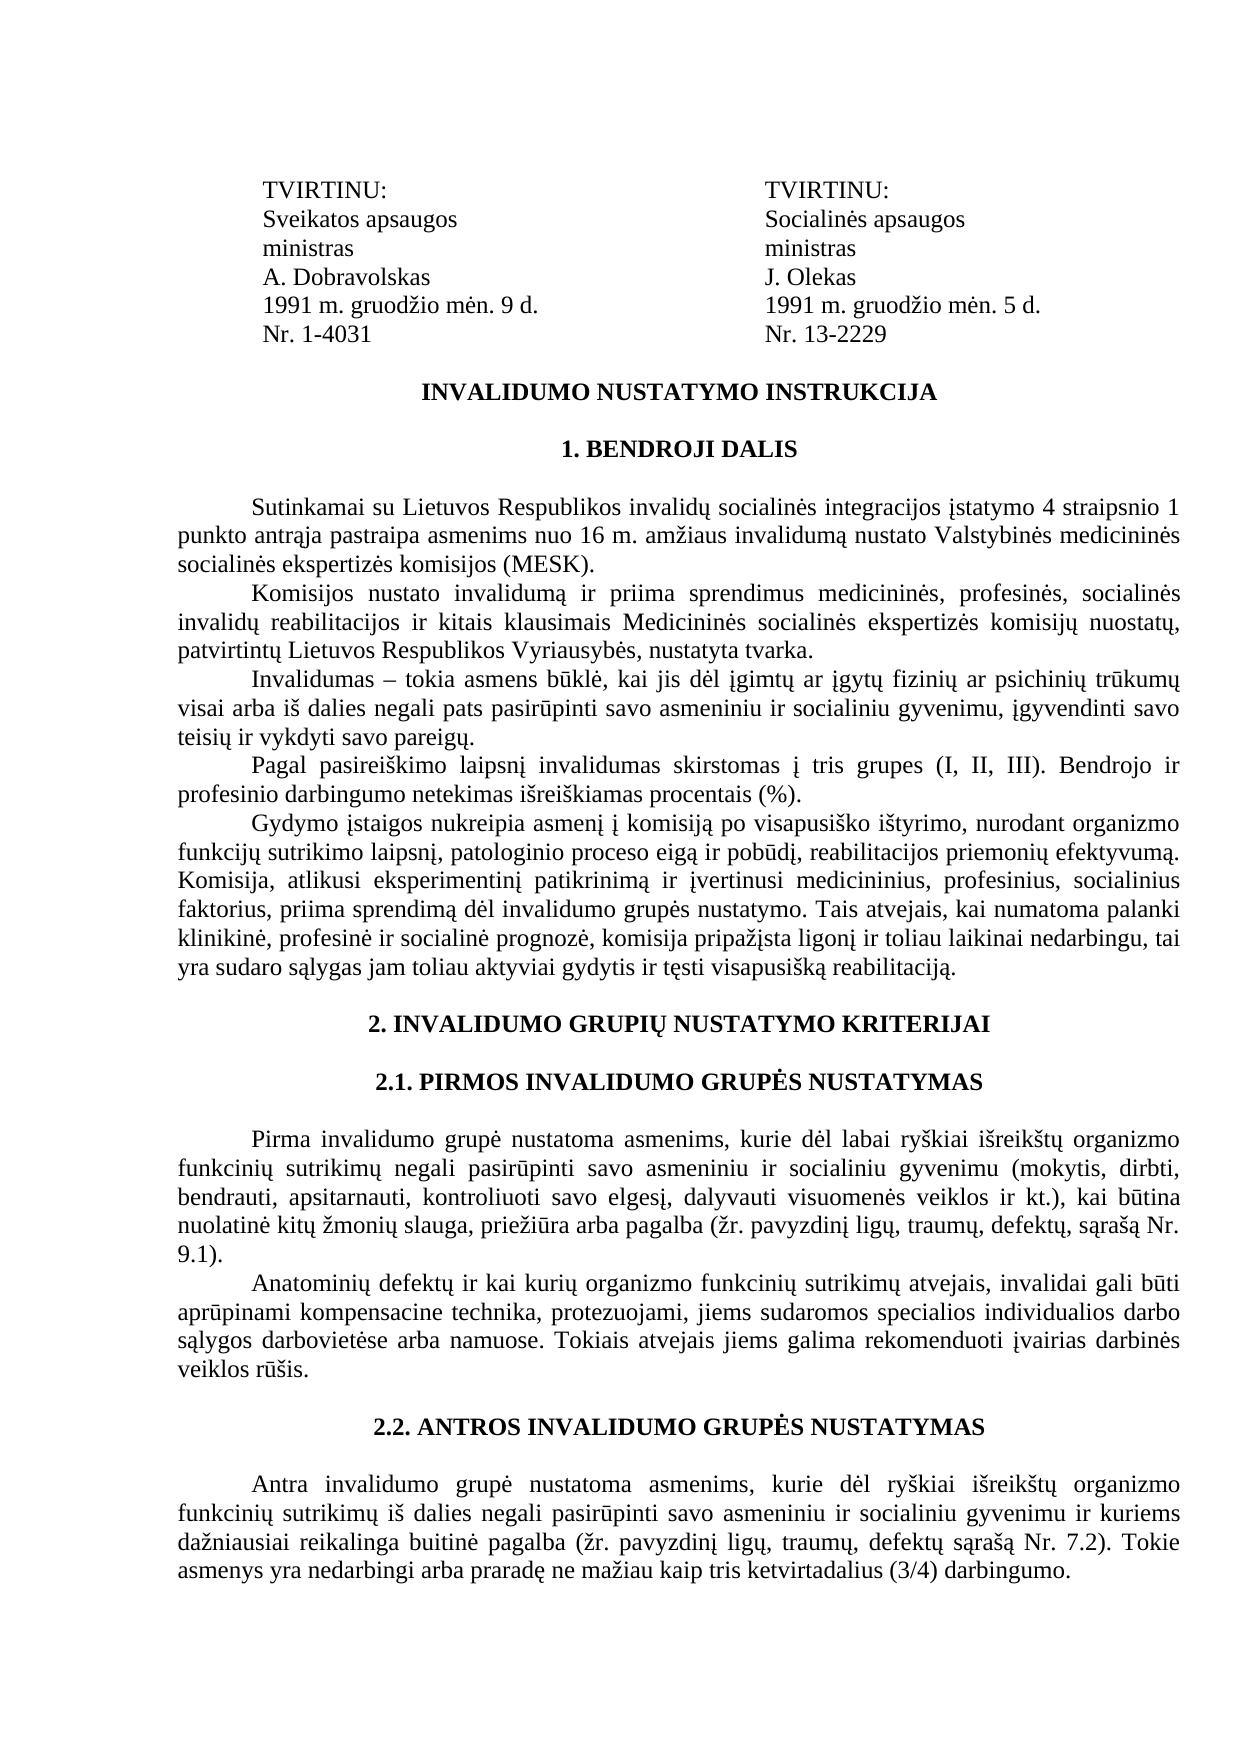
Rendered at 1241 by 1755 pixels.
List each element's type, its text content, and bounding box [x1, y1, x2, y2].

text Gydymo įstaigos nukreipia asmenį į komisiją po visapusiško ištyrimo, nurodant organizmo funkcijų sutrikimo laipsnį, patologinio proceso eigą ir pobūdį, reabilitacijos priemonių efektyvumą. Komisija, atlikusi eksperimentinį patikrinimą ir įvertinusi medicininius, profesinius, socialinius faktorius, priima sprendimą dėl invalidumo grupės nustatymo. Tais atvejais, kai numatoma palanki klinikinė, profesinė ir socialinė prognozė, komisija pripažįsta ligonį ir toliau laikinai nedarbingu, tai yra sudaro sąlygas jam toliau aktyviai gydytis ir tęsti visapusišką reabilitaciją. [177, 808, 1181, 981]
text INVALIDUMO NUSTATYMO INSTRUKCIJA [177, 377, 1181, 406]
table_cell Nr. 13-2229 [679, 319, 1181, 348]
text Komisijos nustato invalidumą ir priima sprendimus medicininės, profesinės, socialinės invalidų reabilitacijos ir kitais klausimais Medicininės socialinės ekspertizės komisijų nuostatų, patvirtintų Lietuvos Respublikos Vyriausybės, nustatyta tvarka. [177, 578, 1181, 664]
text 1. BENDROJI DALIS [177, 434, 1181, 463]
text Pirma invalidumo grupė nustatoma asmenims, kurie dėl labai ryškiai išreikštų organizmo funkcinių sutrikimų negali pasirūpinti savo asmeniniu ir socialiniu gyvenimu (mokytis, dirbti, bendrauti, apsitarnauti, kontroliuoti savo elgesį, dalyvauti visuomenės veiklos ir kt.), kai būtina nuolatinė kitų žmonių slauga, priežiūra arba pagalba (žr. pavyzdinį ligų, traumų, defektų, sąrašą Nr. 9.1). [177, 1124, 1181, 1268]
table_cell Nr. 1-4031 [177, 319, 679, 348]
table_cell ministras [679, 233, 1181, 262]
text 2.2. ANTROS INVALIDUMO GRUPĖS NUSTATYMAS [177, 1412, 1181, 1441]
table_cell Socialinės apsaugos [679, 204, 1181, 233]
table_header TVIRTINU: [177, 176, 679, 204]
table_cell ministras [177, 233, 679, 262]
table_cell 1991 m. gruodžio mėn. 9 d. [177, 291, 679, 319]
table_cell A. Dobravolskas [177, 262, 679, 291]
text 2. INVALIDUMO GRUPIŲ NUSTATYMO KRITERIJAI [177, 1009, 1181, 1038]
text Pagal pasireiškimo laipsnį invalidumas skirstomas į tris grupes (I, II, III). Bendrojo ir profesinio darbingumo netekimas išreiškiamas procentais (%). [177, 751, 1181, 808]
text Anatominių defektų ir kai kurių organizmo funkcinių sutrikimų atvejais, invalidai gali būti aprūpinami kompensacine technika, protezuojami, jiems sudaromos specialios individualios darbo sąlygos darbovietėse arba namuose. Tokiais atvejais jiems galima rekomenduoti įvairias darbinės veiklos rūšis. [177, 1268, 1181, 1383]
table_cell 1991 m. gruodžio mėn. 5 d. [679, 291, 1181, 319]
text Invalidumas – tokia asmens būklė, kai jis dėl įgimtų ar įgytų fizinių ar psichinių trūkumų visai arba iš dalies negali pats pasirūpinti savo asmeniniu ir socialiniu gyvenimu, įgyvendinti savo teisių ir vykdyti savo pareigų. [177, 664, 1181, 751]
table_cell J. Olekas [679, 262, 1181, 291]
text 2.1. PIRMOS INVALIDUMO GRUPĖS NUSTATYMAS [177, 1067, 1181, 1096]
table_header TVIRTINU: [679, 176, 1181, 204]
table_cell Sveikatos apsaugos [177, 204, 679, 233]
text Sutinkamai su Lietuvos Respublikos invalidų socialinės integracijos įstatymo 4 straipsnio 1 punkto antrąja pastraipa asmenims nuo 16 m. amžiaus invalidumą nustato Valstybinės medicininės socialinės ekspertizės komisijos (MESK). [177, 492, 1181, 578]
text Antra invalidumo grupė nustatoma asmenims, kurie dėl ryškiai išreikštų organizmo funkcinių sutrikimų iš dalies negali pasirūpinti savo asmeniniu ir socialiniu gyvenimu ir kuriems dažniausiai reikalinga buitinė pagalba (žr. pavyzdinį ligų, traumų, defektų sąrašą Nr. 7.2). Tokie asmenys yra nedarbingi arba praradę ne mažiau kaip tris ketvirtadalius (3/4) darbingumo. [177, 1469, 1181, 1584]
